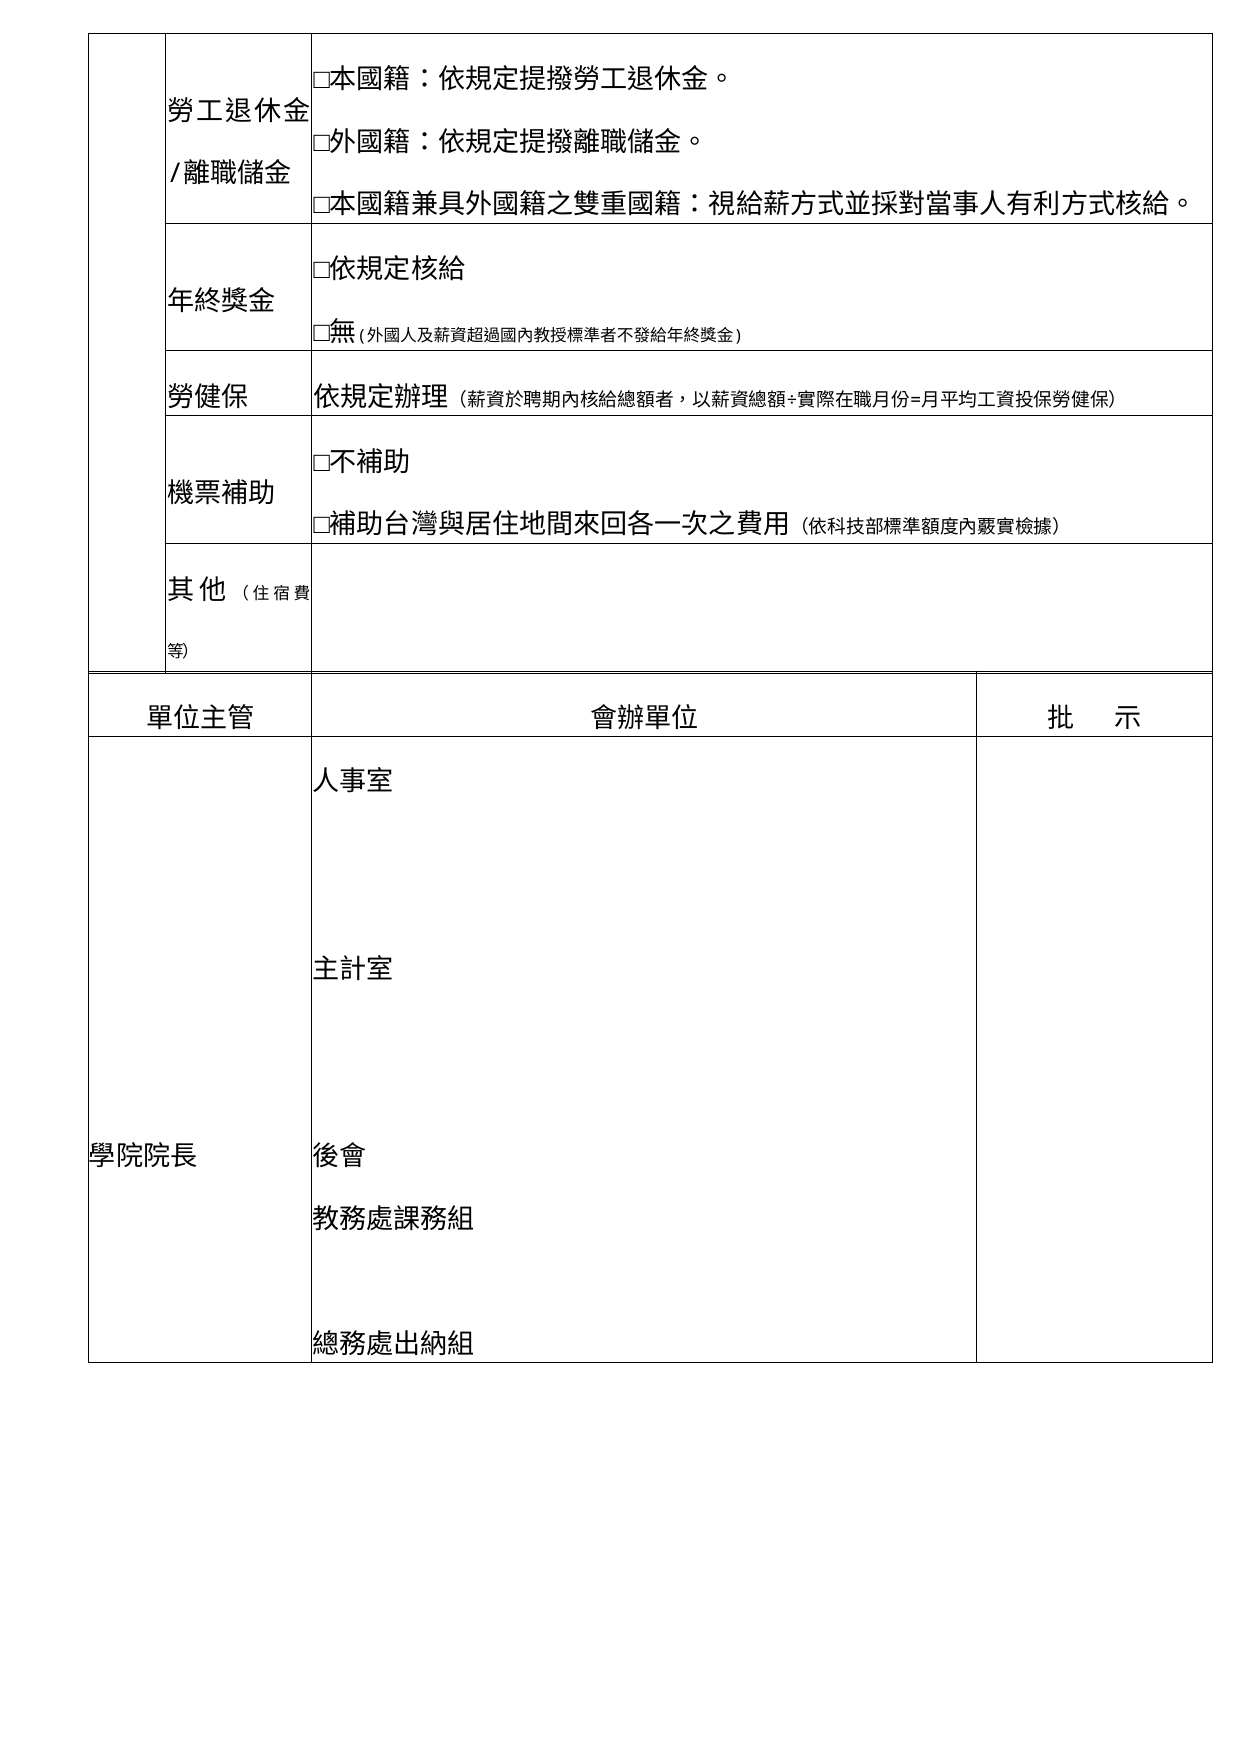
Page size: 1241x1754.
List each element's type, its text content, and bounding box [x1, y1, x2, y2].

table_cell 會辦單位 [312, 674, 976, 736]
table_cell □不補助 □補助台灣與居住地間來回各一次之費用（依科技部標準額度內覈實檢據） [312, 416, 1212, 543]
table_cell □本國籍：依規定提撥勞工退休金。 □外國籍：依規定提撥離職儲金。 □本國籍兼具外國籍之雙重國籍：視給薪方式並採對當事人有利方式核給。 [312, 34, 1212, 223]
table_cell 批 示 [977, 674, 1212, 736]
table_cell [89, 34, 165, 671]
table_cell 勞健保 [166, 351, 311, 415]
table_cell □依規定核給 □無(外國人及薪資超過國內教授標準者不發給年終獎金) [312, 224, 1212, 350]
table_cell [312, 544, 1212, 671]
table_cell 單位主管 [89, 674, 311, 736]
table_cell 學院院長 [89, 737, 311, 1362]
table_cell 人事室 主計室 後會 教務處課務組 總務處出納組 [312, 737, 976, 1362]
table_cell 機票補助 [166, 416, 311, 543]
table_cell 依規定辦理（薪資於聘期內核給總額者，以薪資總額÷實際在職月份=月平均工資投保勞健保） [312, 351, 1212, 415]
table_cell 其他（住宿費等） [166, 544, 311, 671]
table_cell [977, 737, 1212, 1362]
table_cell 年終獎金 [166, 224, 311, 350]
table_cell 勞工退休金/離職儲金 [166, 34, 311, 223]
